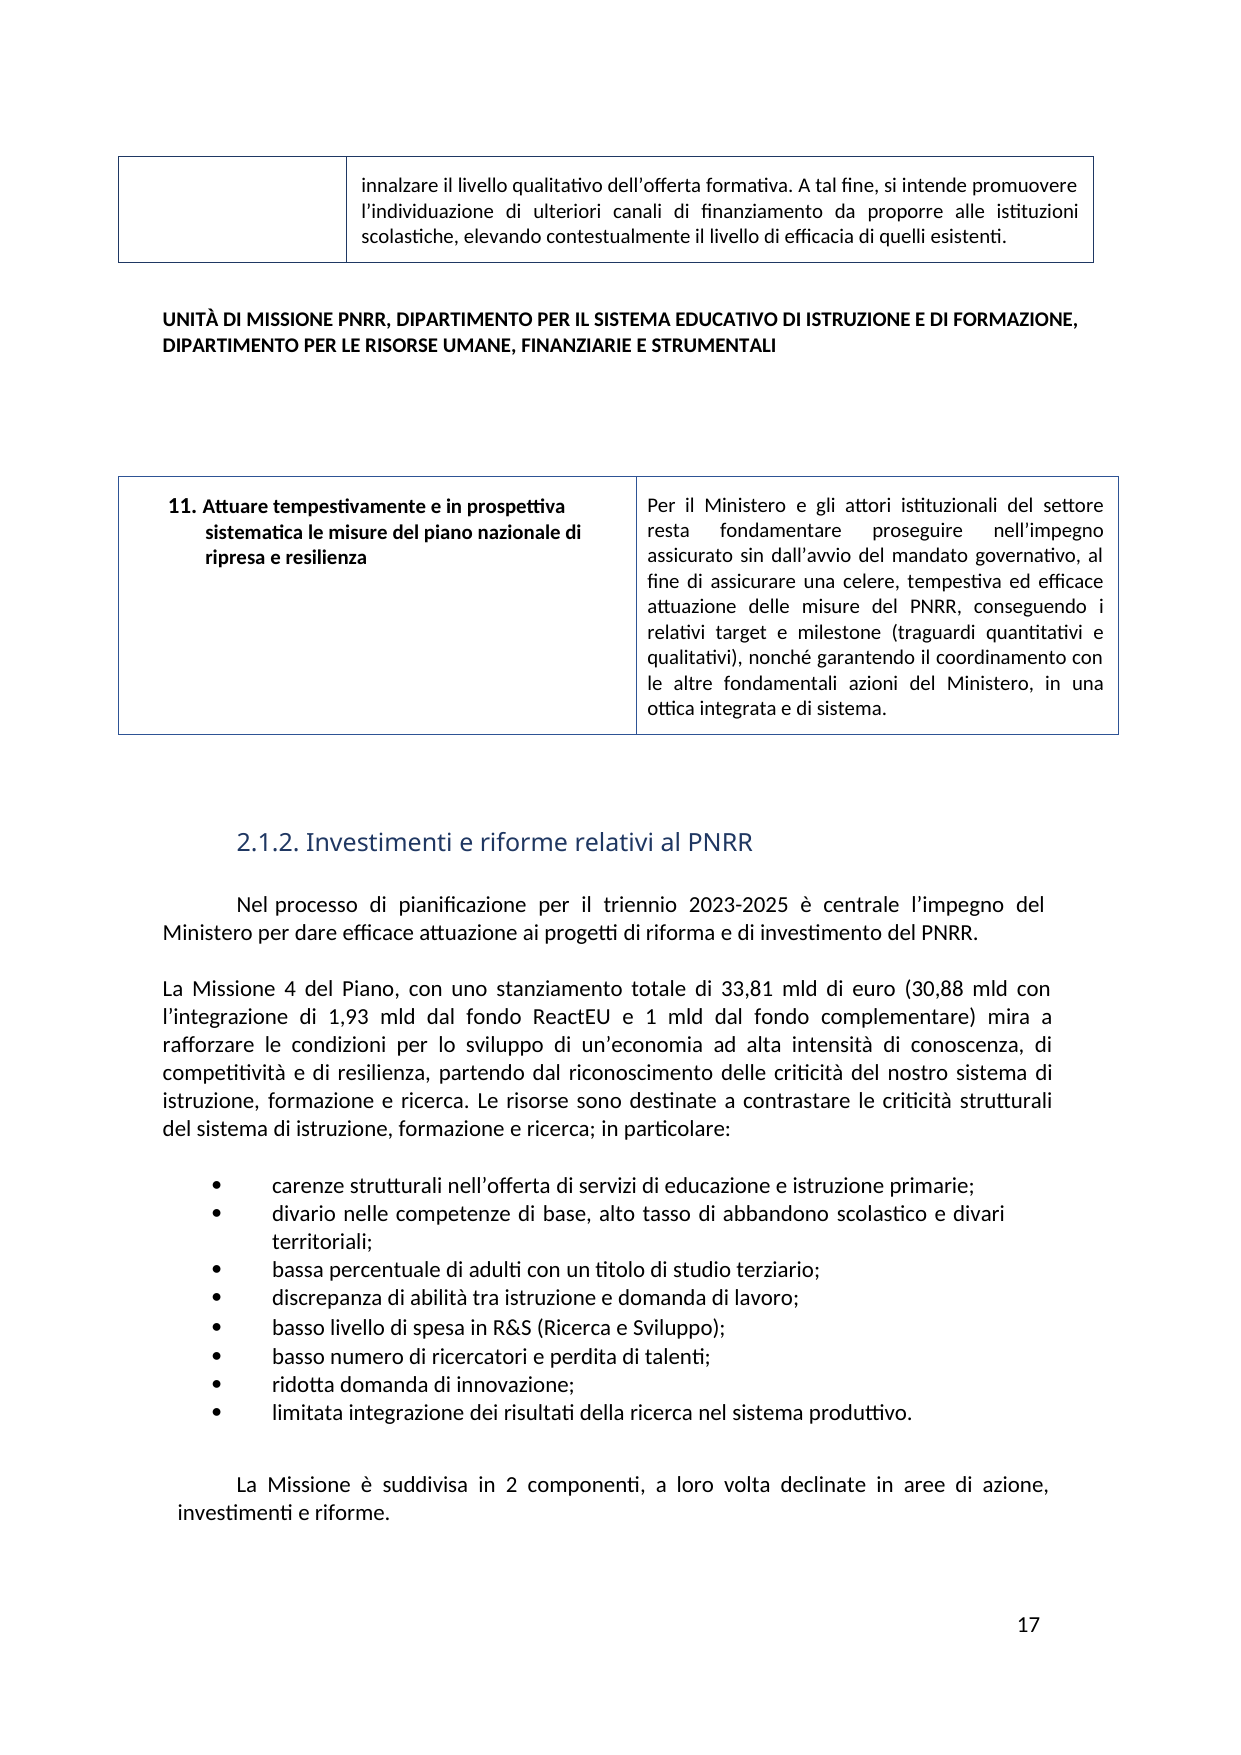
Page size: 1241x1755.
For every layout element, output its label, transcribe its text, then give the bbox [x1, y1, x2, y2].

list basso livello di spesa in R&S (Ricerca e Sviluppo); [213, 1312, 1136, 1341]
list basso numero di ricercatori e perdita di talenti; [213, 1341, 1136, 1370]
text UNITÀ DI MISSIONE PNRR, DIPARTIMENTO PER IL SISTEMA EDUCATIVO DI ISTRUZIONE E DI FORMAZIONE, DIPARTIMENTO PER LE RISORSE UMANE, FINANZIARIE E STRUMENTALI [162, 306, 1080, 357]
text La Missione è suddivisa in 2 componenti, a loro volta declinate in aree di azione, investimenti e riforme. [177, 1471, 1067, 1527]
list limitata integrazione dei risultati della ricerca nel sistema produttivo. [213, 1398, 1136, 1426]
list bassa percentuale di adulti con un titolo di studio terziario; [213, 1255, 1136, 1283]
table_header DESCRIZIONE [636, 383, 1119, 476]
list discrepanza di abilità tra istruzione e domanda di lavoro; [213, 1283, 1136, 1311]
subtitle 2.1.2. Investimenti e riforme relativi al PNRR [236, 825, 1136, 859]
text Nel processo di pianificazione per il triennio 2023-2025 è centrale l’impegno del [236, 890, 1136, 918]
table_cell Per il Ministero e gli attori istituzionali del settore resta fondamentare proseguire nell’impegno assicurato sin dall’avvio del mandato governativo, al fine di assicurare una celere, tempestiva ed efficace attuazione delle misure del PNRR, conseguendo i relativi target e milestone (traguardi quantitativi e qualitativi), nonché garantendo il coordinamento con le altre fondamentali azioni del Ministero, in una ottica integrata e di sistema. [637, 477, 1118, 734]
table_header [119, 157, 346, 262]
list divario nelle competenze di base, alto tasso di abbandono scolastico e divari territoriali; [213, 1199, 1064, 1255]
list ridotta domanda di innovazione; [213, 1370, 1136, 1398]
table_header innalzare il livello qualitativo dell’offerta formativa. A tal fine, si intende promuovere l’individuazione di ulteriori canali di finanziamento da proporre alle istituzioni scolastiche, elevando contestualmente il livello di efficacia di quelli esistenti. [347, 157, 1093, 262]
table_cell 11. Attuare tempestivamente e in prospettiva sistematica le misure del piano nazionale di ripresa e resilienza [119, 477, 636, 734]
text Ministero per dare efficace attuazione ai progetti di riforma e di investimento del PNRR. [162, 918, 1136, 946]
table_header PRIORITÀ POLITICA [119, 383, 636, 476]
text La Missione 4 del Piano, con uno stanziamento totale di 33,81 mld di euro (30,88 mld con l’integrazione di 1,93 mld dal fondo ReactEU e 1 mld dal fondo complementare) mira a rafforzare le condizioni per lo sviluppo di un’economia ad alta intensità di conoscenza, di competitività e di resilienza, partendo dal riconoscimento delle criticità del nostro sistema di istruzione, formazione e ricerca. Le risorse sono destinate a contrastare le criticità strutturali del sistema di istruzione, formazione e ricerca; in particolare: [162, 974, 1052, 1142]
list carenze strutturali nell’offerta di servizi di educazione e istruzione primarie; [213, 1170, 1136, 1199]
